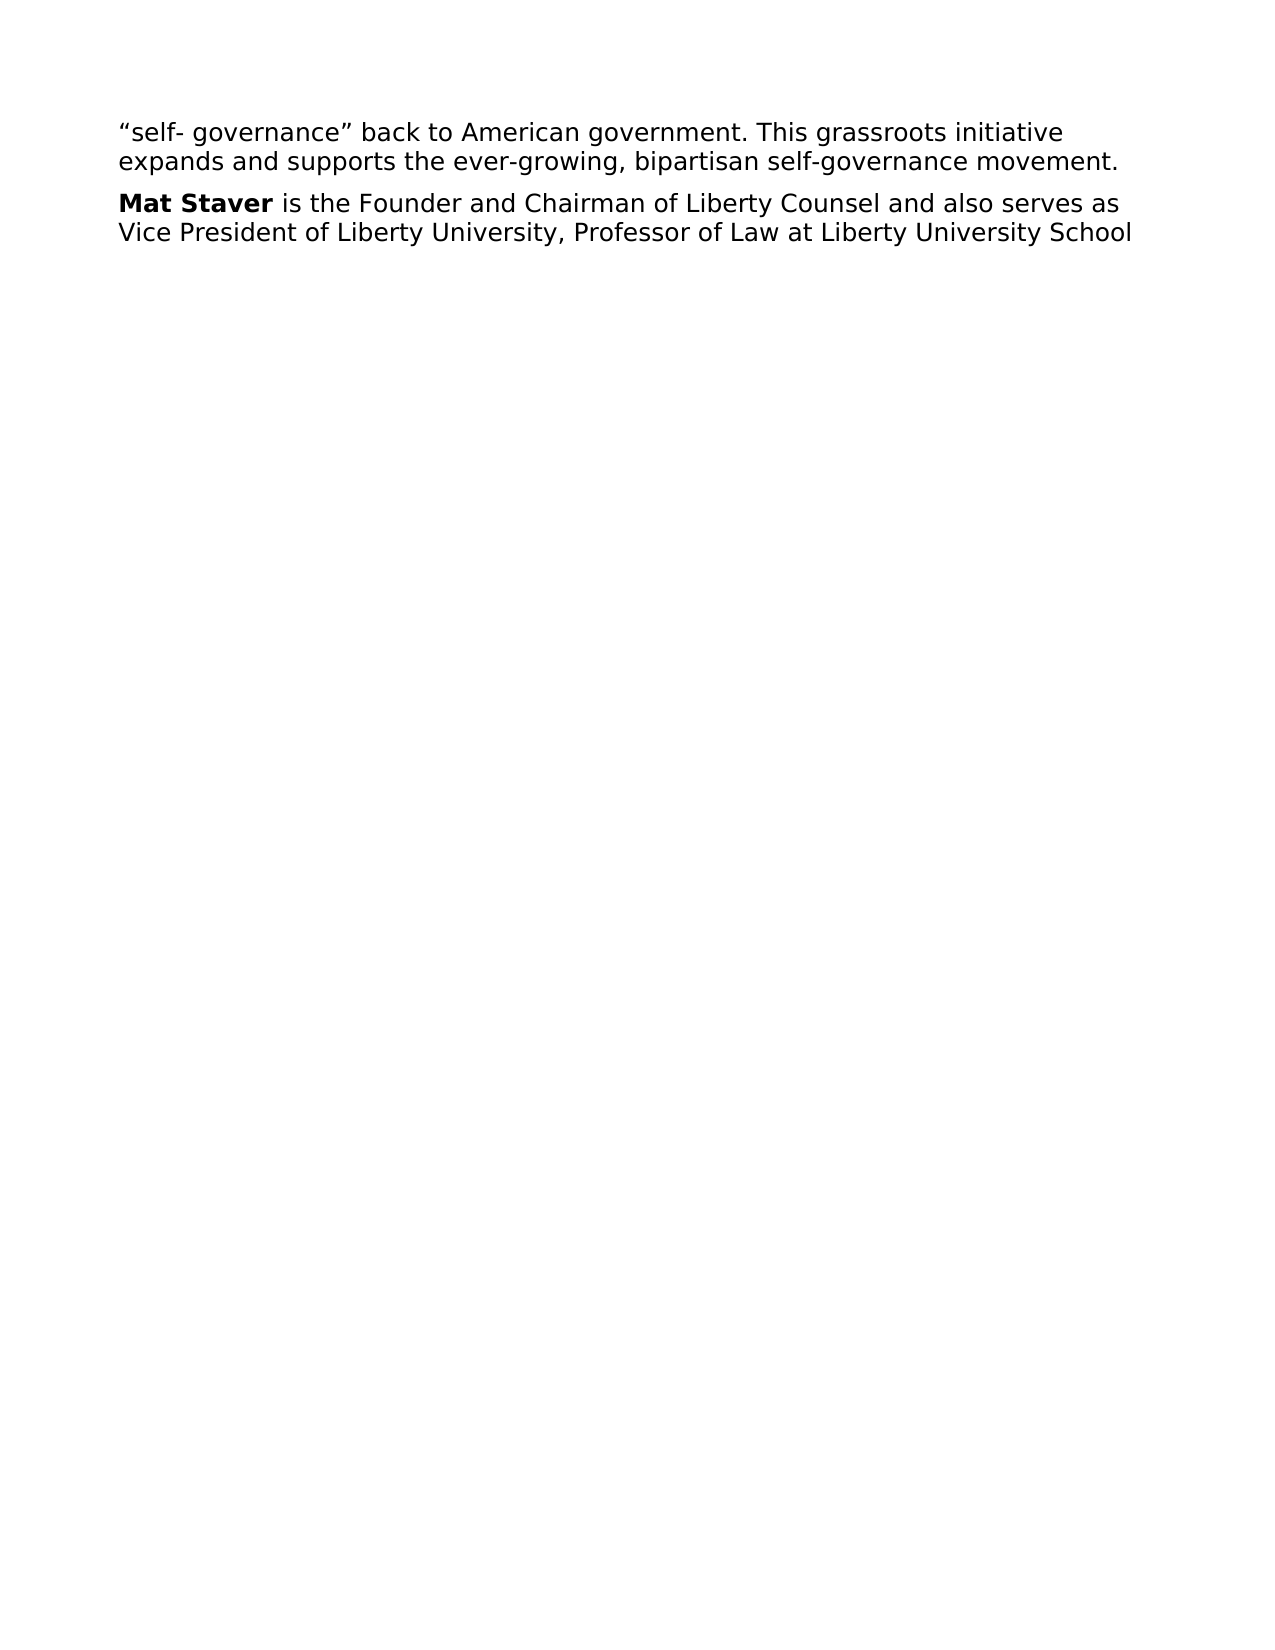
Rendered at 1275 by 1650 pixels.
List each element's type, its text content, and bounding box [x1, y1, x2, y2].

text Mat Staver is the Founder and Chairman of Liberty Counsel and also serves as Vice President of Liberty University, Professor of Law at Liberty University School [118, 189, 1157, 247]
text “self- governance” back to American government. This grassroots initiative expands and supports the ever-growing, bipartisan self-governance movement. [118, 118, 1157, 176]
